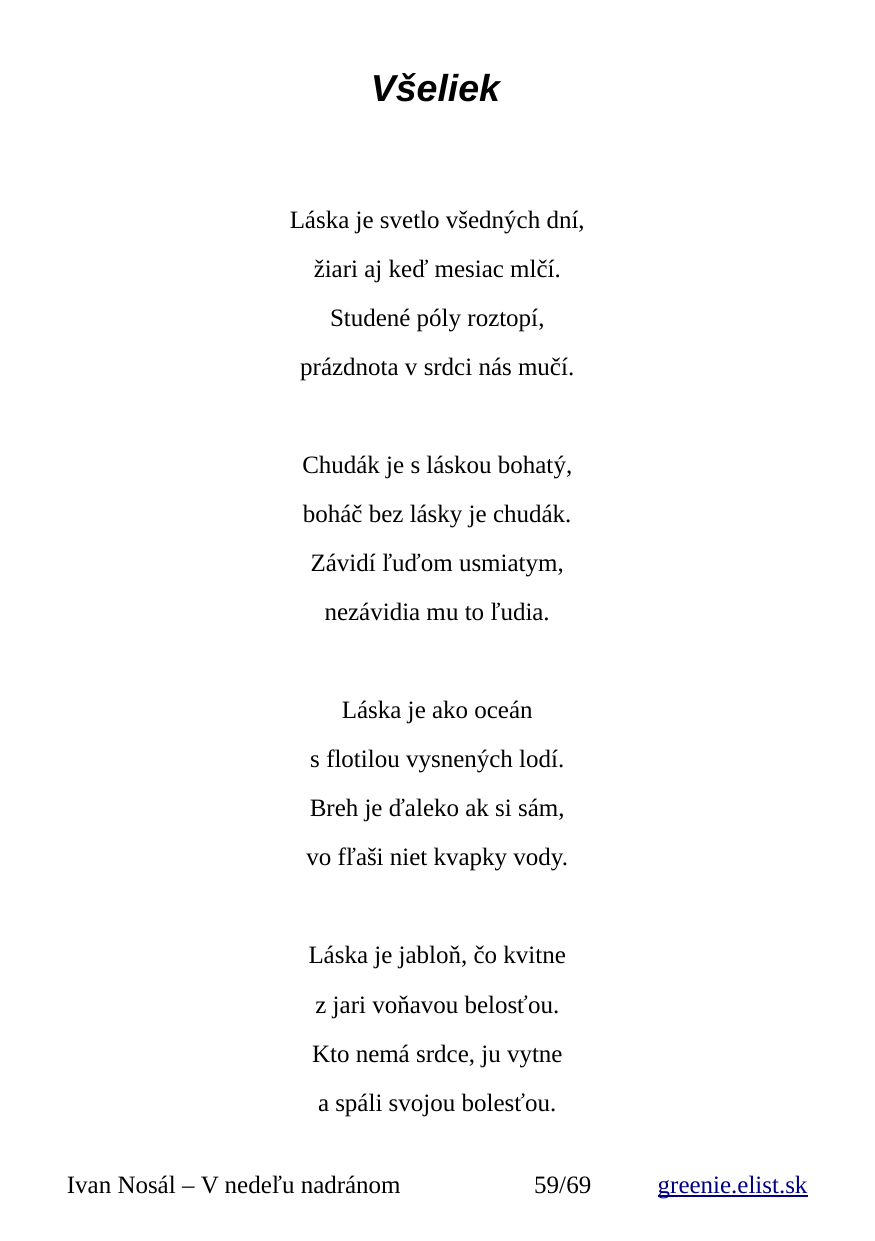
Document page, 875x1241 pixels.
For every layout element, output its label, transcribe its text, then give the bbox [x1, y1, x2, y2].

text boháč bez lásky je chudák. [41, 499, 833, 528]
text Studené póly roztopí, [41, 303, 833, 332]
subtitle Všeliek [41, 66, 833, 109]
text Závidí ľuďom usmiatym, [41, 548, 833, 577]
text Láska je ako oceán [41, 695, 833, 724]
text Kto nemá srdce, ju vytne [41, 1039, 833, 1067]
text a spáli svojou bolesťou. [41, 1088, 833, 1117]
text Chudák je s láskou bohatý, [41, 450, 833, 479]
text vo fľaši niet kvapky vody. [41, 842, 833, 871]
text z jari voňavou belosťou. [41, 990, 833, 1018]
text žiari aj keď mesiac mlčí. [41, 254, 833, 282]
text Breh je ďaleko ak si sám, [41, 793, 833, 822]
text nezávidia mu to ľudia. [41, 597, 833, 626]
text Láska je svetlo všedných dní, [41, 205, 833, 233]
text s flotilou vysnených lodí. [41, 744, 833, 773]
text prázdnota v srdci nás mučí. [41, 352, 833, 381]
text Láska je jabloň, čo kvitne [41, 941, 833, 969]
